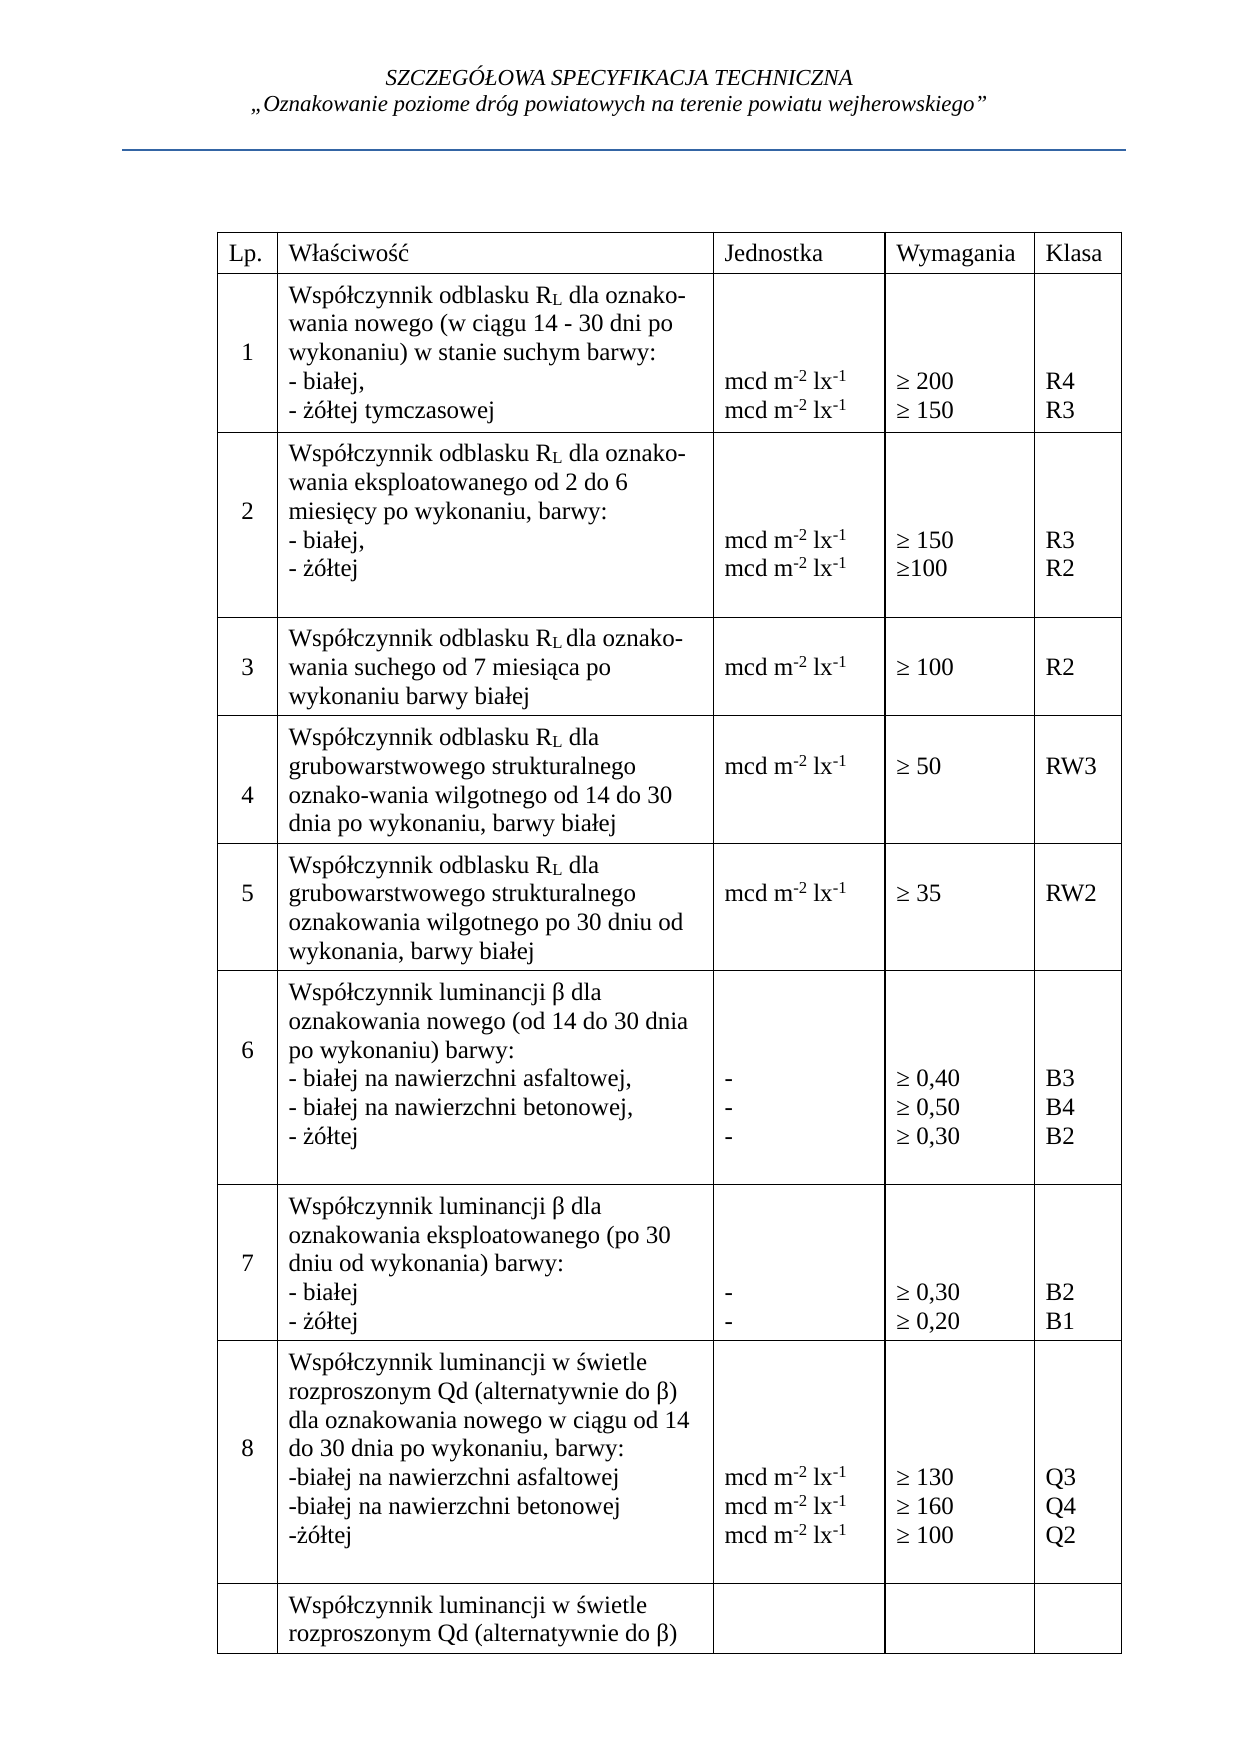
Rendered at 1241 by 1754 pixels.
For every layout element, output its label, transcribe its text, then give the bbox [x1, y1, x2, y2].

table_cell [1035, 1584, 1121, 1653]
table_cell ≥ 130 ≥ 160 ≥ 100 [886, 1341, 1034, 1583]
table_header Klasa [1035, 233, 1121, 273]
table_cell Współczynnik odblasku RL dla grubowarstwowego strukturalnego oznakowania wilgotnego po 30 dniu od wykonania, barwy białej [278, 844, 713, 970]
table_header Jednostka [714, 233, 884, 273]
table_cell Współczynnik odblasku RL dla oznako-wania suchego od 7 miesiąca po wykonaniu barwy białej [278, 618, 713, 715]
table_cell R4 R3 [1035, 274, 1121, 432]
table_cell B2 B1 [1035, 1185, 1121, 1340]
table_header Właściwość [278, 233, 713, 273]
table_cell Współczynnik luminancji w świetle rozproszonym Qd (alternatywnie do β) [278, 1584, 713, 1653]
table_cell mcd m-2 lx-1 mcd m-2 lx-1 [714, 274, 884, 432]
table_cell 1 [218, 274, 277, 432]
table_cell R3 R2 [1035, 433, 1121, 617]
table_cell [218, 1584, 277, 1653]
table_cell mcd m-2 lx-1 [714, 618, 884, 715]
table_cell RW3 [1035, 716, 1121, 843]
table_cell Współczynnik luminancji β dla oznakowania eksploatowanego (po 30 dniu od wykonania) barwy: - białej - żółtej [278, 1185, 713, 1340]
table_cell Współczynnik odblasku RL dla oznako-wania eksploatowanego od 2 do 6 miesięcy po wykonaniu, barwy: - białej, - żółtej [278, 433, 713, 617]
table_cell [714, 1584, 884, 1653]
table_cell Współczynnik luminancji w świetle rozproszonym Qd (alternatywnie do β) dla oznakowania nowego w ciągu od 14 do 30 dnia po wykonaniu, barwy: -białej na nawierzchni asfaltowej -białej na nawierzchni betonowej -żółtej [278, 1341, 713, 1583]
table_header Lp. [218, 233, 277, 273]
table_cell 5 [218, 844, 277, 970]
table_cell 6 [218, 971, 277, 1184]
table_cell 8 [218, 1341, 277, 1583]
table_cell RW2 [1035, 844, 1121, 970]
table_cell 2 [218, 433, 277, 617]
table_cell mcd m-2 lx-1 mcd m-2 lx-1 [714, 433, 884, 617]
table_cell 3 [218, 618, 277, 715]
table_cell ≥ 100 [886, 618, 1034, 715]
table_cell mcd m-2 lx-1 [714, 844, 884, 970]
table_cell ≥ 50 [886, 716, 1034, 843]
table_cell ≥ 35 [886, 844, 1034, 970]
table_cell - - [714, 1185, 884, 1340]
table_cell mcd m-2 lx-1 [714, 716, 884, 843]
table_cell - - - [714, 971, 884, 1184]
table_cell ≥ 0,40 ≥ 0,50 ≥ 0,30 [886, 971, 1034, 1184]
table_cell R2 [1035, 618, 1121, 715]
table_cell Współczynnik odblasku RL dla grubowarstwowego strukturalnego oznako-wania wilgotnego od 14 do 30 dnia po wykonaniu, barwy białej [278, 716, 713, 843]
table_cell Współczynnik odblasku RL dla oznako-wania nowego (w ciągu 14 - 30 dni po wykonaniu) w stanie suchym barwy: - białej, - żółtej tymczasowej [278, 274, 713, 432]
table_cell B3 B4 B2 [1035, 971, 1121, 1184]
table_cell mcd m-2 lx-1 mcd m-2 lx-1 mcd m-2 lx-1 [714, 1341, 884, 1583]
table_cell Współczynnik luminancji β dla oznakowania nowego (od 14 do 30 dnia po wykonaniu) barwy: - białej na nawierzchni asfaltowej, - białej na nawierzchni betonowej, - żółtej [278, 971, 713, 1184]
table_cell 7 [218, 1185, 277, 1340]
table_cell ≥ 150 ≥100 [886, 433, 1034, 617]
table_cell Q3 Q4 Q2 [1035, 1341, 1121, 1583]
table_cell 4 [218, 716, 277, 843]
table_cell ≥ 200 ≥ 150 [886, 274, 1034, 432]
table_cell [886, 1584, 1034, 1653]
table_cell ≥ 0,30 ≥ 0,20 [886, 1185, 1034, 1340]
table_header Wymagania [886, 233, 1034, 273]
